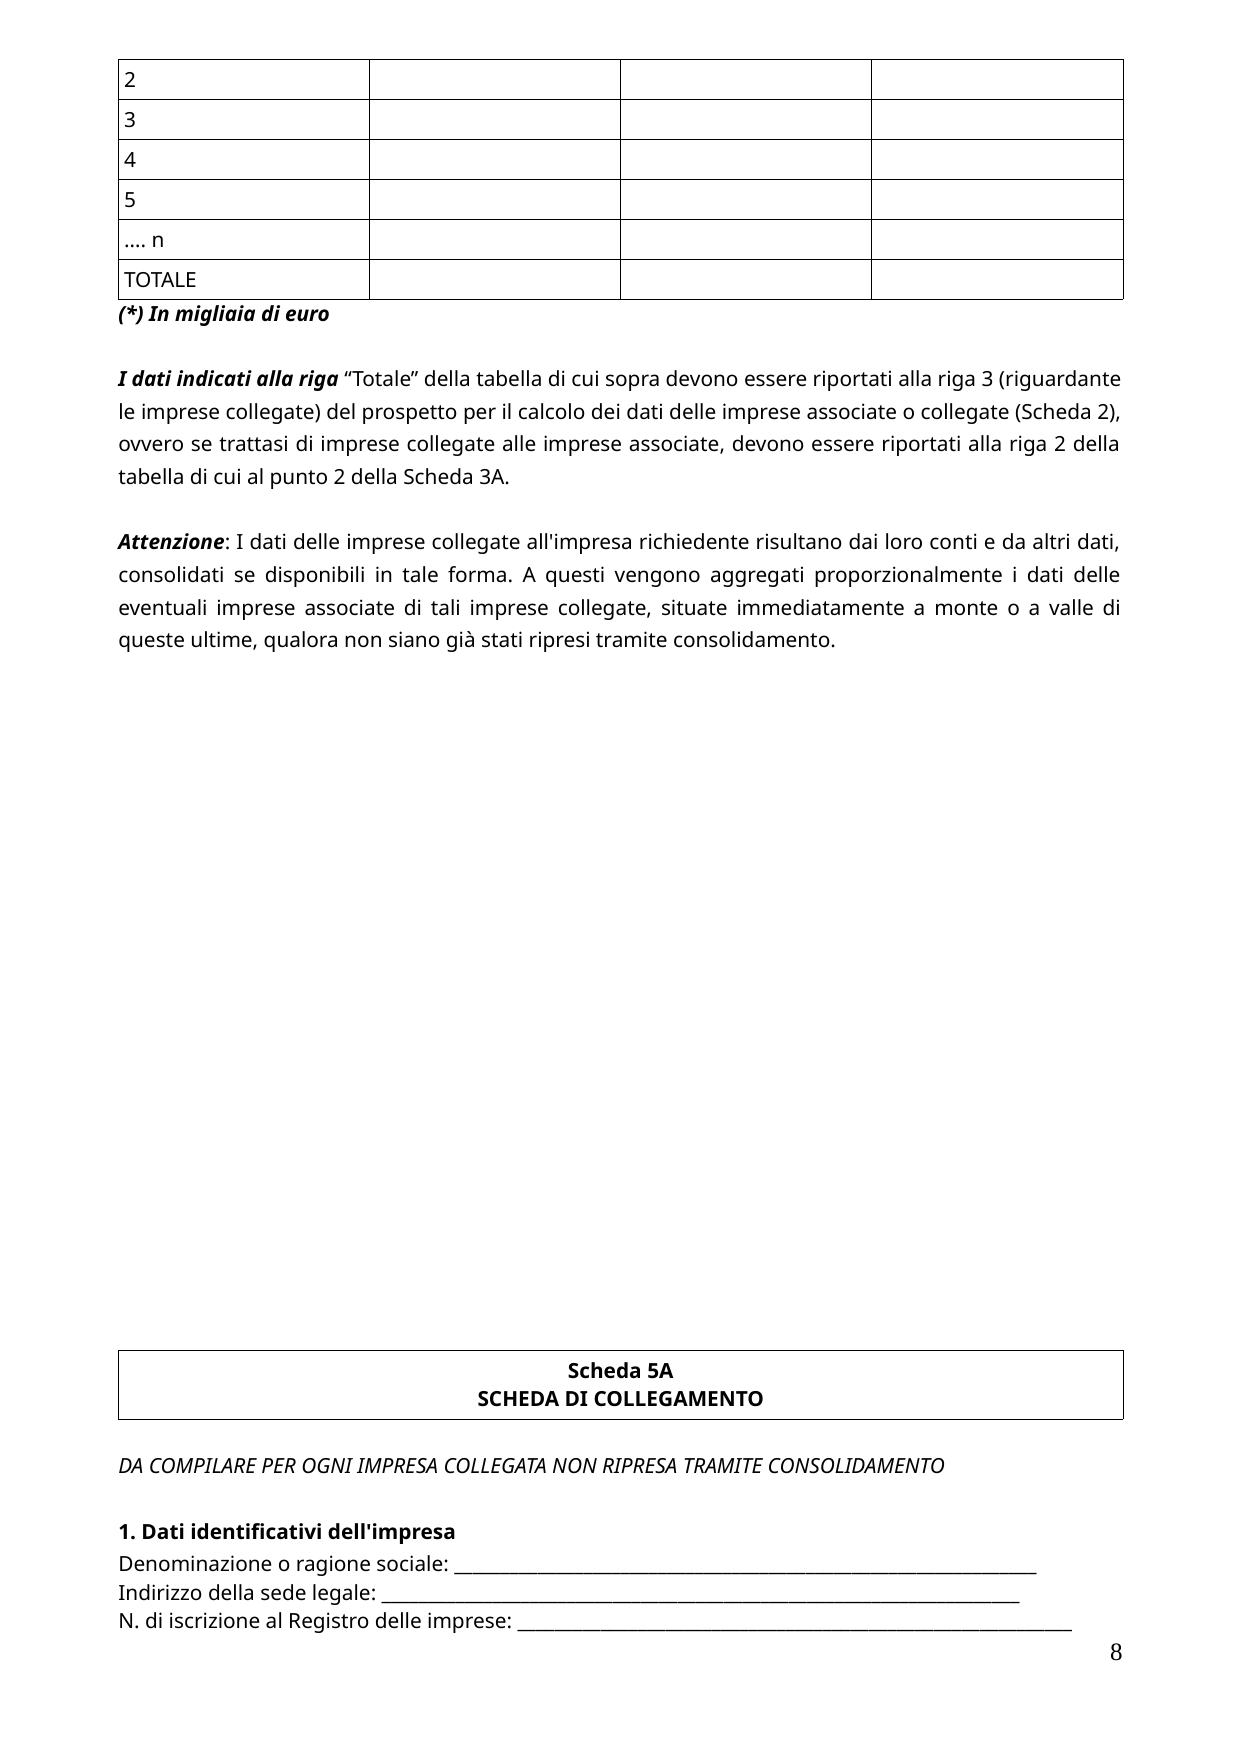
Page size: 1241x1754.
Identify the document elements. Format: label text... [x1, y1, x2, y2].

table_cell 4 [119, 140, 369, 179]
table_cell 2 [119, 60, 369, 99]
table_cell [872, 260, 1123, 299]
table_header Scheda 5A SCHEDA DI COLLEGAMENTO [119, 1351, 1123, 1418]
table_cell [370, 180, 620, 219]
text Indirizzo della sede legale: _____________________________________________________________________ [118, 1578, 1122, 1606]
table_cell [872, 220, 1123, 259]
table_cell [370, 100, 620, 139]
table_cell [621, 140, 871, 179]
table_cell [621, 260, 871, 299]
table_cell [621, 180, 871, 219]
text DA COMPILARE PER OGNI IMPRESA COLLEGATA NON RIPRESA TRAMITE CONSOLIDAMENTO [118, 1451, 1122, 1479]
text 1. Dati identificativi dell'impresa [118, 1517, 1122, 1545]
table_cell [872, 60, 1123, 99]
table_cell [872, 180, 1123, 219]
table_cell 5 [119, 180, 369, 219]
table_cell [872, 140, 1123, 179]
text (*) In migliaia di euro [118, 300, 1122, 328]
text Denominazione o ragione sociale: _______________________________________________________________ [118, 1549, 1122, 1578]
text N. di iscrizione al Registro delle imprese: ____________________________________________________________ [118, 1606, 1122, 1635]
table_cell [621, 60, 871, 99]
text I dati indicati alla riga “Totale” della tabella di cui sopra devono essere riportati alla riga 3 (riguardante le imprese collegate) del prospetto per il calcolo dei dati delle imprese associate o collegate (Scheda 2), ovvero se trattasi di imprese collegate alle imprese associate, devono essere riportati alla riga 2 della tabella di cui al punto 2 della Scheda 3A. [118, 364, 1122, 491]
table_cell TOTALE [119, 260, 369, 299]
table_cell [621, 100, 871, 139]
table_cell [370, 140, 620, 179]
table_cell [370, 260, 620, 299]
table_cell [370, 220, 620, 259]
text Attenzione: I dati delle imprese collegate all'impresa richiedente risultano dai loro conti e da altri dati, consolidati se disponibili in tale forma. A questi vengono aggregati proporzionalmente i dati delle eventuali imprese associate di tali imprese collegate, situate immediatamente a monte o a valle di queste ultime, qualora non siano già stati ripresi tramite consolidamento. [118, 527, 1122, 654]
table_cell [621, 220, 871, 259]
table_cell [872, 100, 1123, 139]
table_cell [370, 60, 620, 99]
table_cell …. n [119, 220, 369, 259]
table_cell 3 [119, 100, 369, 139]
